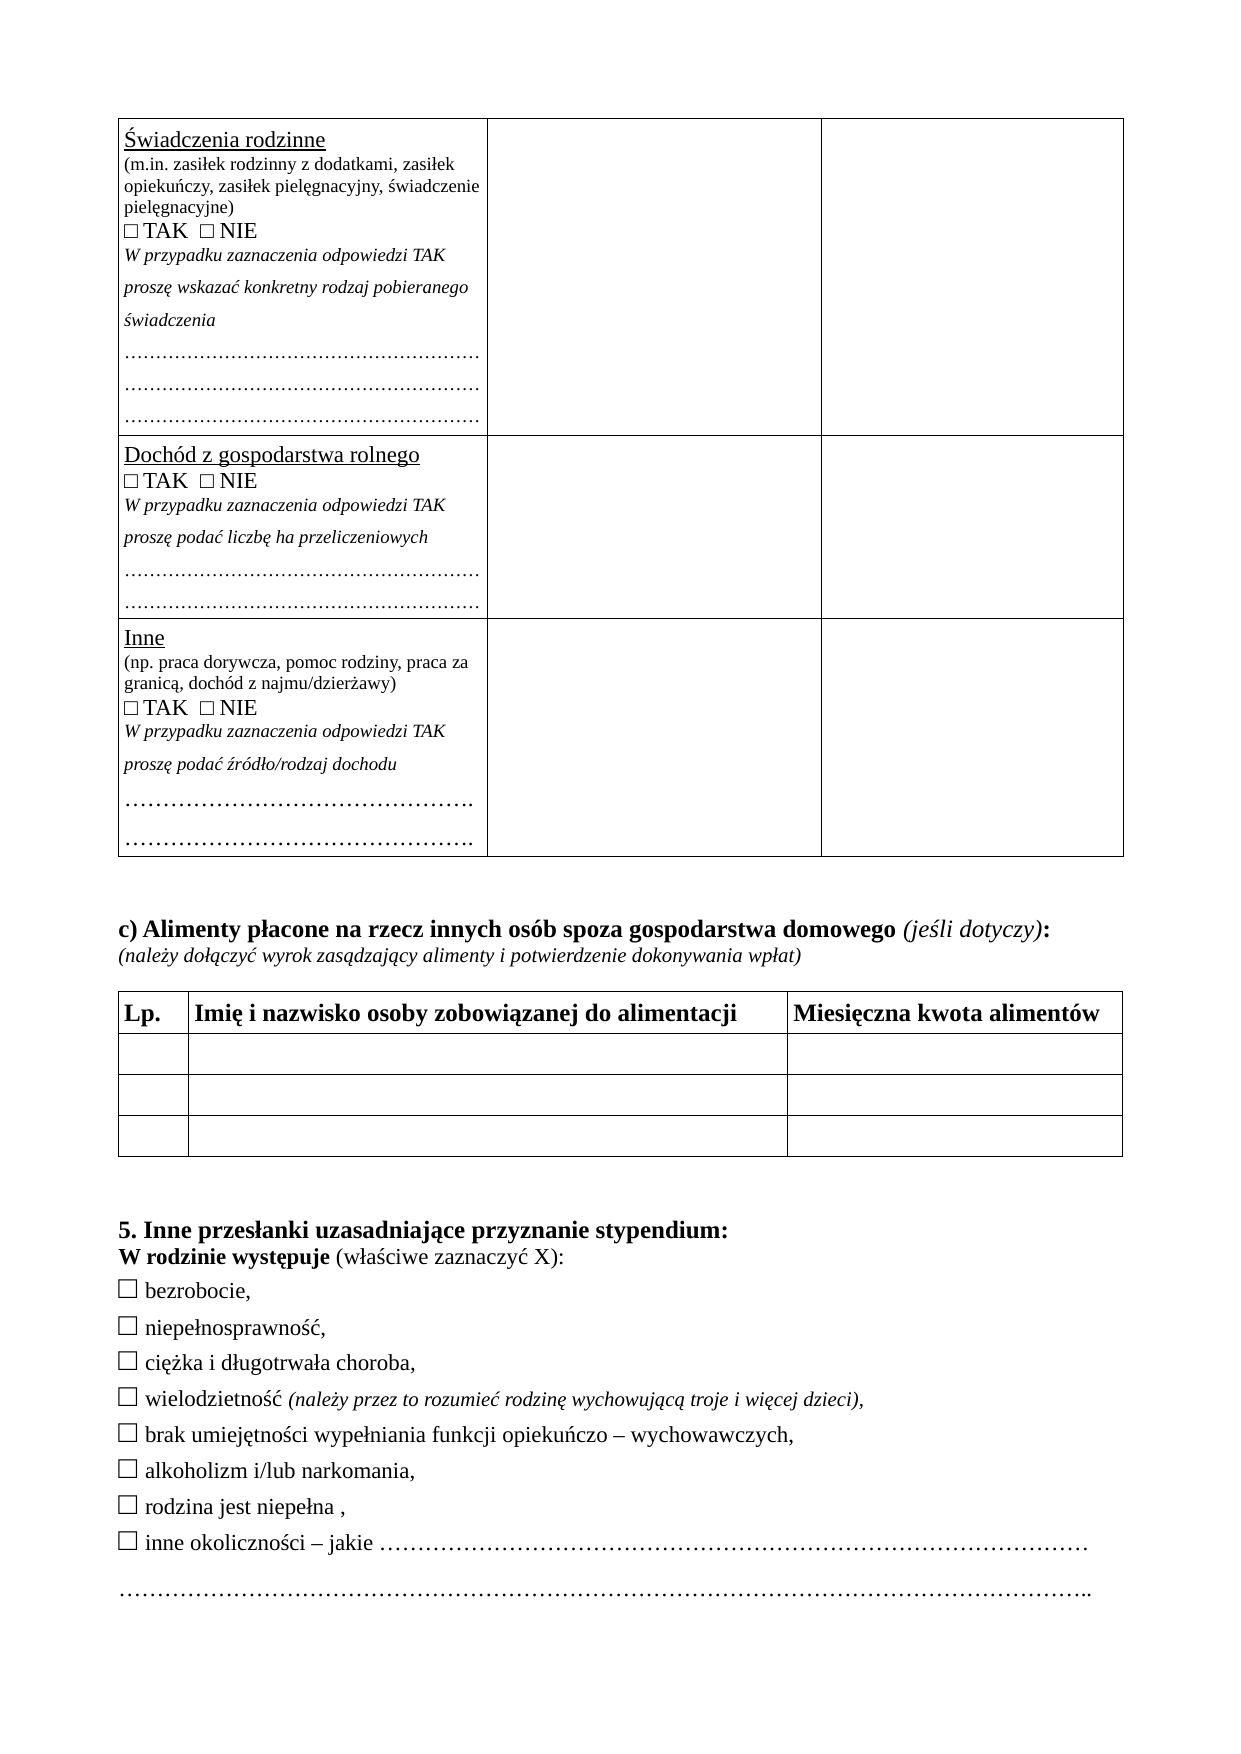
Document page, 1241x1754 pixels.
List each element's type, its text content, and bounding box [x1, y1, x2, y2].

text □ ciężka i długotrwała choroba, [118, 1342, 1122, 1378]
table_cell [822, 119, 1123, 435]
table_cell [822, 619, 1123, 856]
table_cell Inne (np. praca dorywcza, pomoc rodziny, praca za granicą, dochód z najmu/dzierżawy) □ TAK □ NIE W przypadku zaznaczenia odpowiedzi TAK proszę podać źródło/rodzaj dochodu ……………………………………….………………………………………. [119, 619, 487, 856]
table_cell [189, 1116, 787, 1156]
table_cell [788, 1116, 1122, 1156]
table_cell [119, 1075, 188, 1115]
text □ brak umiejętności wypełniania funkcji opiekuńczo – wychowawczych, [118, 1413, 1122, 1449]
table_header Miesięczna kwota alimentów [788, 992, 1122, 1032]
text ……………………………………………………………………………………………………………….. [118, 1575, 1122, 1602]
table_cell [822, 436, 1123, 618]
table_header Imię i nazwisko osoby zobowiązanej do alimentacji [189, 992, 787, 1032]
text □ bezrobocie, [118, 1270, 1122, 1306]
table_cell Dochód z gospodarstwa rolnego □ TAK □ NIE W przypadku zaznaczenia odpowiedzi TAK proszę podać liczbę ha przeliczeniowych ………………………………………………… ………………………………………………… [119, 436, 487, 618]
text (należy dołączyć wyrok zasądzający alimenty i potwierdzenie dokonywania wpłat) [118, 943, 1122, 967]
table_cell [788, 1075, 1122, 1115]
table_cell [119, 1034, 188, 1074]
text c) Alimenty płacone na rzecz innych osób spoza gospodarstwa domowego (jeśli dotyczy): [118, 914, 1122, 943]
text W rodzinie występuje (właściwe zaznaczyć X): [118, 1243, 1122, 1270]
table_cell [488, 619, 821, 856]
text □ alkoholizm i/lub narkomania, [118, 1449, 1122, 1485]
table_cell [788, 1034, 1122, 1074]
table_cell [119, 1116, 188, 1156]
text 5. Inne przesłanki uzasadniające przyznanie stypendium: [118, 1215, 1122, 1243]
text □ inne okoliczności – jakie ………………………………………………………………………………… [118, 1521, 1122, 1557]
text □ niepełnosprawność, [118, 1306, 1122, 1342]
table_header Lp. [119, 992, 188, 1032]
table_cell Świadczenia rodzinne (m.in. zasiłek rodzinny z dodatkami, zasiłek opiekuńczy, zasiłek pielęgnacyjny, świadczenie pielęgnacyjne) □ TAK □ NIE W przypadku zaznaczenia odpowiedzi TAK proszę wskazać konkretny rodzaj pobieranego świadczenia ……………………………………………………………………………………………………………………………………………………… [119, 119, 487, 435]
table_cell [189, 1034, 787, 1074]
table_cell [189, 1075, 787, 1115]
text □ wielodzietność (należy przez to rozumieć rodzinę wychowującą troje i więcej dzieci), [118, 1378, 1122, 1413]
table_cell [488, 119, 821, 435]
text □ rodzina jest niepełna , [118, 1485, 1122, 1521]
table_cell [488, 436, 821, 618]
